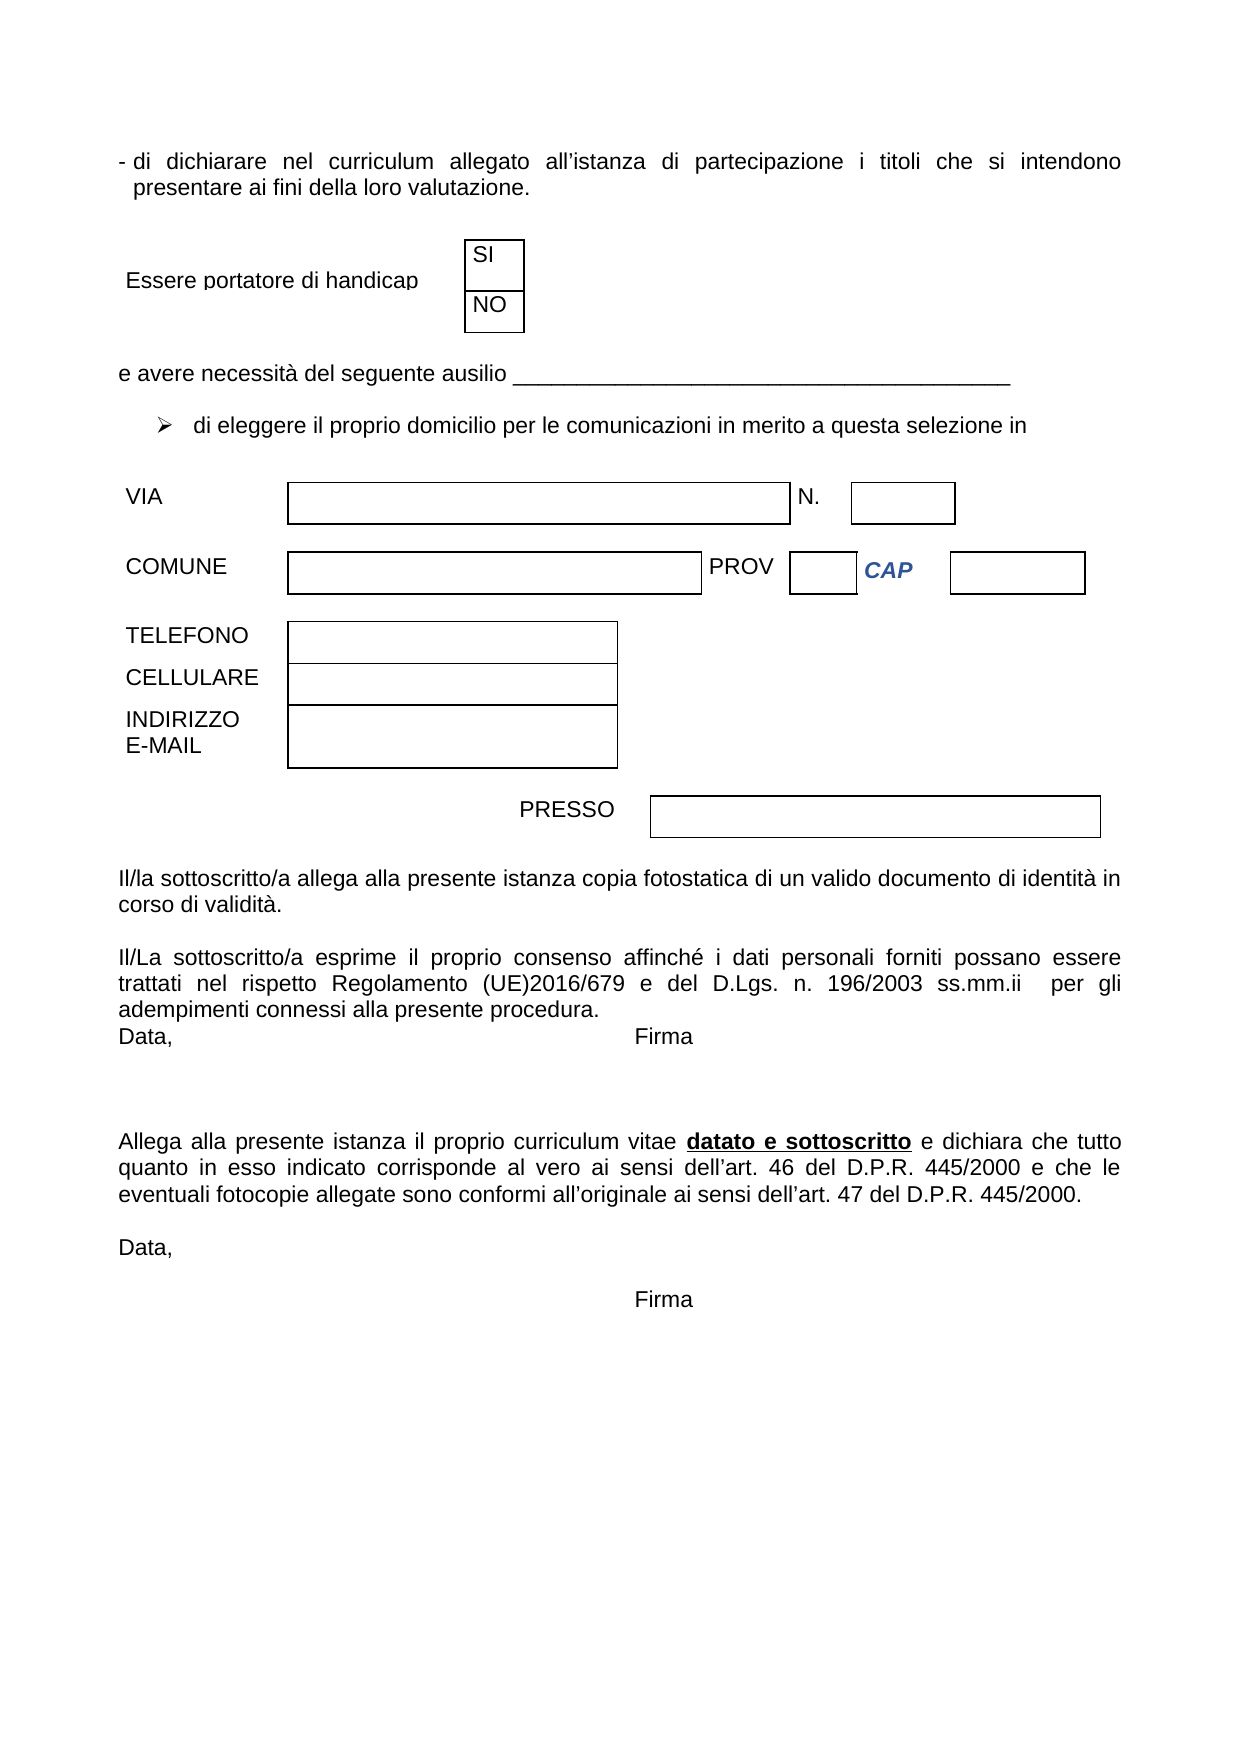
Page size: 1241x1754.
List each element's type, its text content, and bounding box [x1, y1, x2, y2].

table_header [951, 553, 1084, 593]
table_header Essere portatore di handicap [118, 239, 464, 290]
table_cell [118, 290, 464, 332]
table_header CAP [857, 551, 950, 593]
text Il/la sottoscritto/a allega alla presente istanza copia fotostatica di un valido documento di identità in corso di validità. [118, 864, 1122, 917]
table_cell INDIRIZZO E-MAIL [118, 704, 287, 767]
text Firma [118, 1286, 1122, 1339]
table_header [289, 553, 701, 593]
table_header PRESSO [118, 795, 650, 837]
table_cell [289, 664, 617, 704]
text Data, Firma [118, 1023, 1122, 1049]
table_header PROV [702, 551, 789, 593]
text Allega alla presente istanza il proprio curriculum vitae datato e sottoscritto e dichiara che tutto quanto in esso indicato corrisponde al vero ai sensi dell’art. 46 del D.P.R. 445/2000 e che le eventuali fotocopie allegate sono conformi all’originale ai sensi dell’art. 47 del D.P.R. 445/2000. [118, 1128, 1122, 1207]
table_header SI [466, 241, 523, 290]
list di eleggere il proprio domicilio per le comunicazioni in merito a questa selezione in [156, 412, 1122, 438]
table_cell [525, 290, 598, 332]
table_header [289, 483, 789, 523]
table_cell [289, 706, 617, 767]
list di dichiarare nel curriculum allegato all’istanza di partecipazione i titoli che si intendono presentare ai fini della loro valutazione. [118, 148, 1122, 200]
table_header TELEFONO [118, 621, 287, 662]
table_header [289, 622, 617, 662]
table_cell NO [466, 292, 523, 332]
text Data, [118, 1233, 1122, 1260]
table_header [791, 553, 856, 593]
text e avere necessità del seguente ausilio _______________________________________ [118, 359, 1122, 386]
table_header [852, 483, 954, 523]
table_header COMUNE [118, 551, 287, 593]
table_header [651, 797, 1100, 837]
text Il/La sottoscritto/a esprime il proprio consenso affinché i dati personali forniti possano essere trattati nel rispetto Regolamento (UE)2016/679 e del D.Lgs. n. 196/2003 ss.mm.ii per gli adempimenti connessi alla presente procedura. [118, 943, 1122, 1023]
table_header VIA [118, 482, 287, 523]
table_header N. [791, 482, 851, 523]
table_cell CELLULARE [118, 663, 287, 704]
table_header [525, 239, 598, 290]
